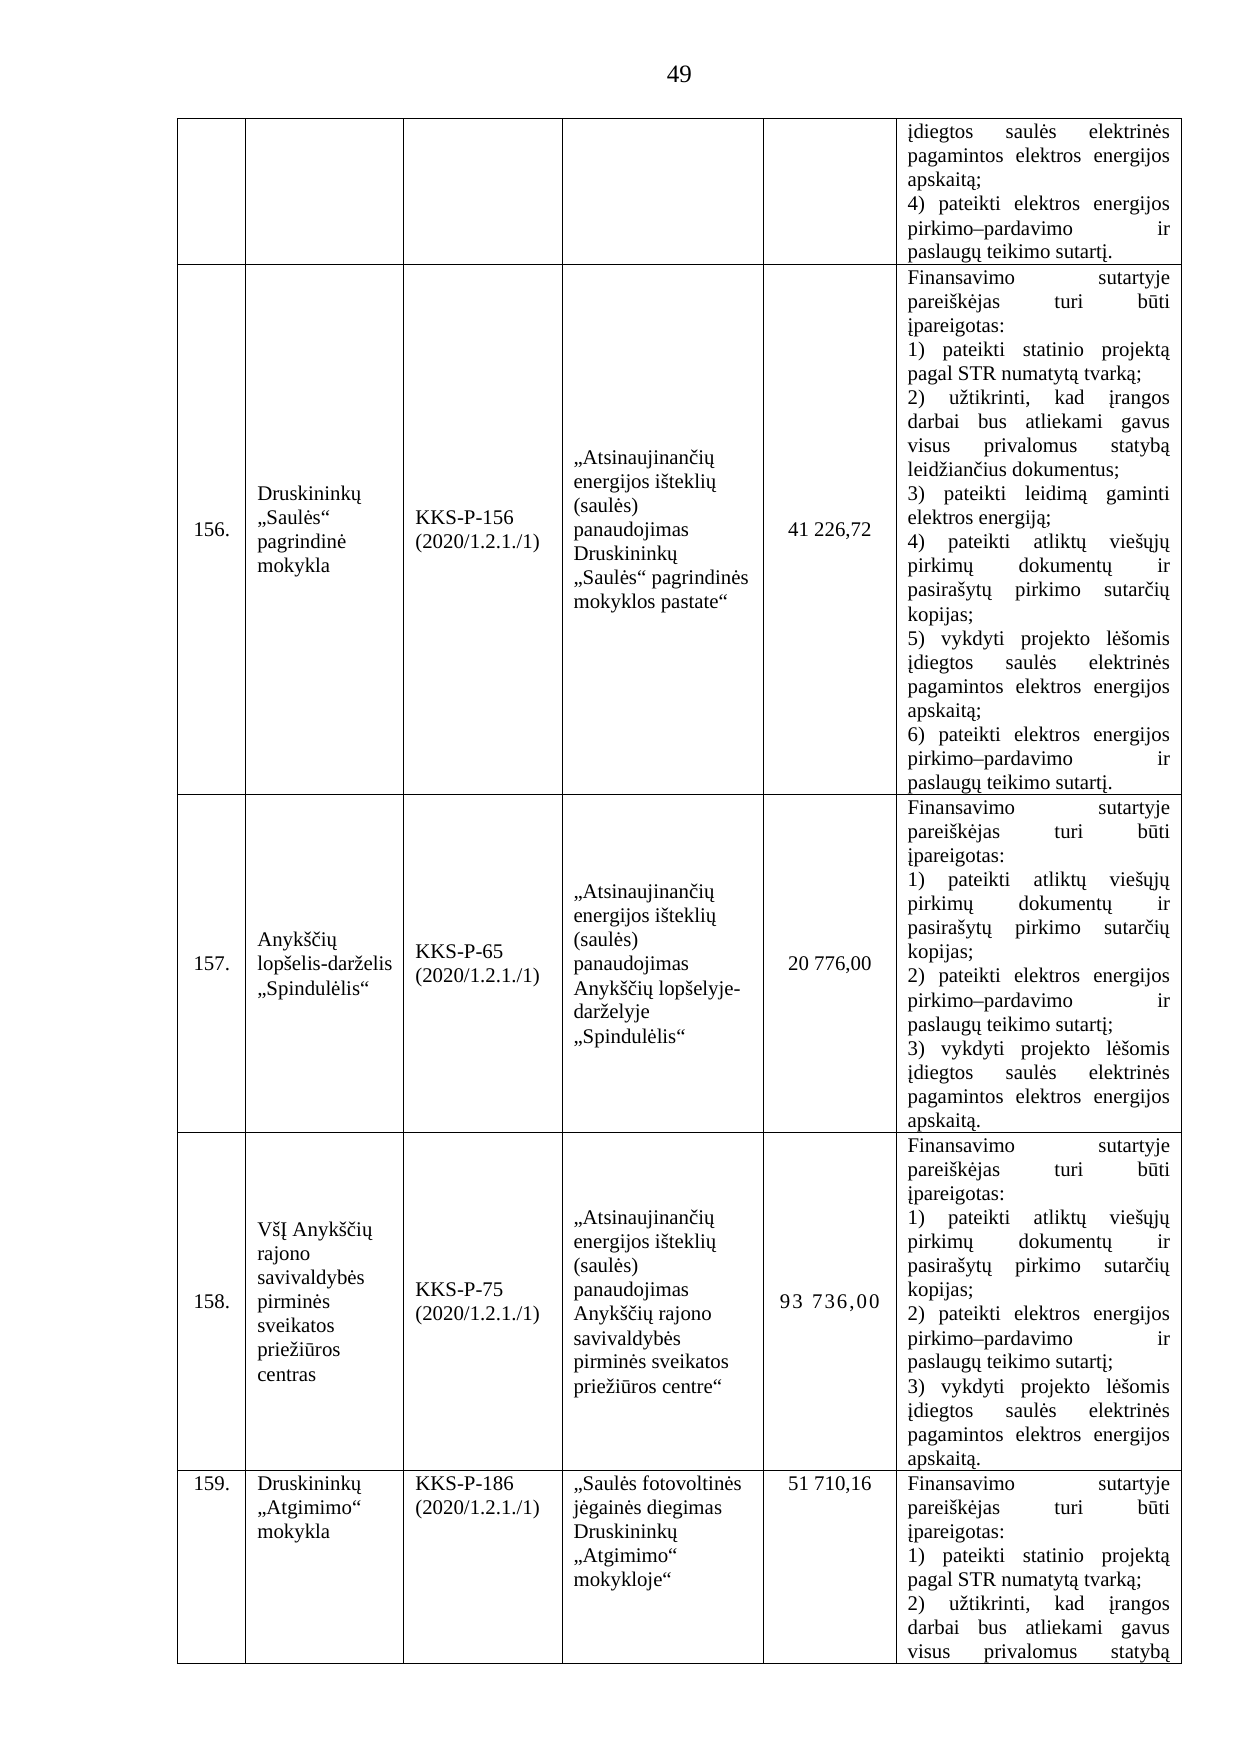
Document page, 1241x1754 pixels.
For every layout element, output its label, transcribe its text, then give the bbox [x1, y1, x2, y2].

table_cell 41 226,72 [764, 265, 896, 794]
table_cell Druskininkų „Saulės“ pagrindinė mokykla [246, 265, 403, 794]
table_cell [246, 119, 403, 263]
table_cell [178, 119, 245, 263]
table_cell VšĮ Anykščių rajono savivaldybės pirminės sveikatos priežiūros centras [246, 1133, 403, 1470]
table_cell 158. [178, 1133, 245, 1470]
table_cell „Saulės fotovoltinės jėgainės diegimas Druskininkų „Atgimimo“ mokykloje“ [563, 1471, 763, 1663]
table_cell „Atsinaujinančių energijos išteklių (saulės) panaudojimas Druskininkų „Saulės“ pagrindinės mokyklos pastate“ [563, 265, 763, 794]
table_cell Finansavimo sutartyje pareiškėjas turi būti įpareigotas: 1) pateikti statinio projektą pagal STR numatytą tvarką; 2) užtikrinti, kad įrangos darbai bus atliekami gavus visus privalomus statybą leidžiančius dokumentus; 3) pateikti leidimą gaminti elektros energiją; 4) pateikti atliktų viešųjų pirkimų dokumentų ir pasirašytų pirkimo sutarčių kopijas; 5) vykdyti projekto lėšomis įdiegtos saulės elektrinės pagamintos elektros energijos apskaitą; 6) pateikti elektros energijos pirkimo–pardavimo ir paslaugų teikimo sutartį. [897, 265, 1181, 794]
table_cell [563, 119, 763, 263]
table_cell [764, 119, 896, 263]
table_cell KKS-P-186 (2020/1.2.1./1) [404, 1471, 562, 1663]
table_cell KKS-P-65 (2020/1.2.1./1) [404, 795, 562, 1132]
table_cell „Atsinaujinančių energijos išteklių (saulės) panaudojimas Anykščių lopšelyje-darželyje „Spindulėlis“ [563, 795, 763, 1132]
table_cell Finansavimo sutartyje pareiškėjas turi būti įpareigotas: 1) pateikti statinio projektą pagal STR numatytą tvarką; 2) užtikrinti, kad įrangos darbai bus atliekami gavus visus privalomus statybą [897, 1471, 1181, 1663]
table_cell 51 710,16 [764, 1471, 896, 1663]
table_cell 20 776,00 [764, 795, 896, 1132]
table_cell Druskininkų „Atgimimo“ mokykla [246, 1471, 403, 1663]
table_cell KKS-P-75 (2020/1.2.1./1) [404, 1133, 562, 1470]
table_cell 93 736,00 [764, 1133, 896, 1470]
table_cell KKS-P-156 (2020/1.2.1./1) [404, 265, 562, 794]
table_cell Finansavimo sutartyje pareiškėjas turi būti įpareigotas: 1) pateikti atliktų viešųjų pirkimų dokumentų ir pasirašytų pirkimo sutarčių kopijas; 2) pateikti elektros energijos pirkimo–pardavimo ir paslaugų teikimo sutartį; 3) vykdyti projekto lėšomis įdiegtos saulės elektrinės pagamintos elektros energijos apskaitą. [897, 795, 1181, 1132]
table_cell „Atsinaujinančių energijos išteklių (saulės) panaudojimas Anykščių rajono savivaldybės pirminės sveikatos priežiūros centre“ [563, 1133, 763, 1470]
table_cell 159. [178, 1471, 245, 1663]
table_cell 157. [178, 795, 245, 1132]
table_cell 156. [178, 265, 245, 794]
table_cell įdiegtos saulės elektrinės pagamintos elektros energijos apskaitą; 4) pateikti elektros energijos pirkimo–pardavimo ir paslaugų teikimo sutartį. [897, 119, 1181, 263]
table_cell Anykščių lopšelis-darželis „Spindulėlis“ [246, 795, 403, 1132]
table_cell Finansavimo sutartyje pareiškėjas turi būti įpareigotas: 1) pateikti atliktų viešųjų pirkimų dokumentų ir pasirašytų pirkimo sutarčių kopijas; 2) pateikti elektros energijos pirkimo–pardavimo ir paslaugų teikimo sutartį; 3) vykdyti projekto lėšomis įdiegtos saulės elektrinės pagamintos elektros energijos apskaitą. [897, 1133, 1181, 1470]
table_cell [404, 119, 562, 263]
